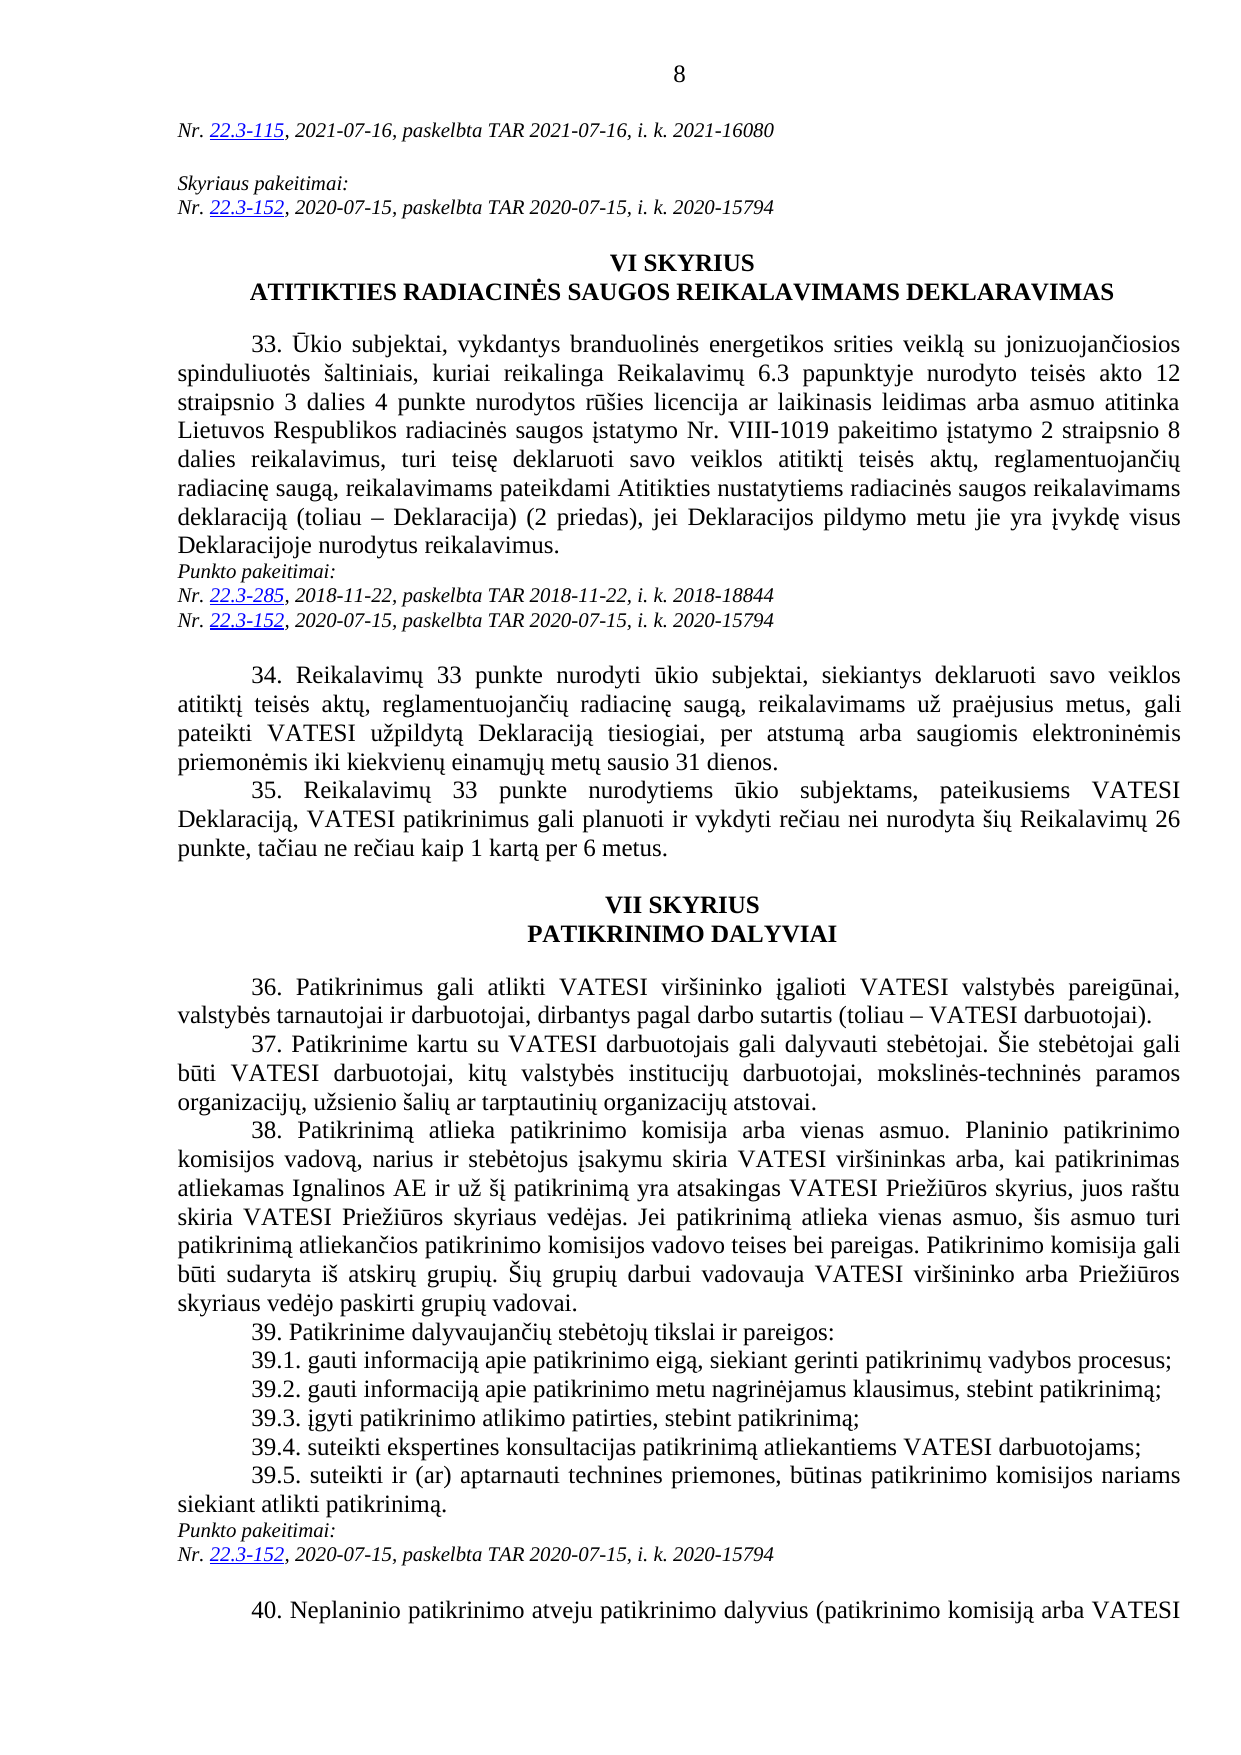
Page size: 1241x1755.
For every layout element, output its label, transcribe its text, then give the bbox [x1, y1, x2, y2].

text 39.5. suteikti ir (ar) aptarnauti technines priemones, būtinas patikrinimo komisijos nariams siekiant atlikti patikrinimą. [177, 1461, 1181, 1518]
text 37. Patikrinime kartu su VATESI darbuotojais gali dalyvauti stebėtojai. Šie stebėtojai gali būti VATESI darbuotojai, kitų valstybės institucijų darbuotojai, mokslinės-techninės paramos organizacijų, užsienio šalių ar tarptautinių organizacijų atstovai. [177, 1029, 1181, 1116]
text Nr. 22.3-152, 2020-07-15, paskelbta TAR 2020-07-15, i. k. 2020-15794 [177, 195, 1181, 219]
text Nr. 22.3-152, 2020-07-15, paskelbta TAR 2020-07-15, i. k. 2020-15794 [177, 607, 1181, 632]
text 40. Neplaninio patikrinimo atveju patikrinimo dalyvius (patikrinimo komisiją arba VATESI [177, 1595, 1181, 1624]
text Punkto pakeitimai: [177, 559, 1181, 583]
text 39.1. gauti informaciją apie patikrinimo eigą, siekiant gerinti patikrinimų vadybos procesus; [177, 1346, 1181, 1374]
text 38. Patikrinimą atlieka patikrinimo komisija arba vienas asmuo. Planinio patikrinimo komisijos vadovą, narius ir stebėtojus įsakymu skiria VATESI viršininkas arba, kai patikrinimas atliekamas Ignalinos AE ir už šį patikrinimą yra atsakingas VATESI Priežiūros skyrius, juos raštu skiria VATESI Priežiūros skyriaus vedėjas. Jei patikrinimą atlieka vienas asmuo, šis asmuo turi patikrinimą atliekančios patikrinimo komisijos vadovo teises bei pareigas. Patikrinimo komisija gali būti sudaryta iš atskirų grupių. Šių grupių darbui vadovauja VATESI viršininko arba Priežiūros skyriaus vedėjo paskirti grupių vadovai. [177, 1116, 1181, 1317]
text 34. Reikalavimų 33 punkte nurodyti ūkio subjektai, siekiantys deklaruoti savo veiklos atitiktį teisės aktų, reglamentuojančių radiacinę saugą, reikalavimams už praėjusius metus, gali pateikti VATESI užpildytą Deklaraciją tiesiogiai, per atstumą arba saugiomis elektroninėmis priemonėmis iki kiekvienų einamųjų metų sausio 31 dienos. [177, 660, 1181, 775]
text Punkto pakeitimai: [177, 1518, 1181, 1542]
text 35. Reikalavimų 33 punkte nurodytiems ūkio subjektams, pateikusiems VATESI Deklaraciją, VATESI patikrinimus gali planuoti ir vykdyti rečiau nei nurodyta šių Reikalavimų 26 punkte, tačiau ne rečiau kaip 1 kartą per 6 metus. [177, 775, 1181, 862]
text ATITIKTIES RADIACINĖS SAUGOS REIKALAVIMAMS DEKLARAVIMAS [177, 277, 1187, 305]
text Skyriaus pakeitimai: [177, 171, 1181, 195]
text 39.4. suteikti ekspertines konsultacijas patikrinimą atliekantiems VATESI darbuotojams; [177, 1432, 1181, 1461]
text Nr. 22.3-152, 2020-07-15, paskelbta TAR 2020-07-15, i. k. 2020-15794 [177, 1542, 1181, 1566]
text 33. Ūkio subjektai, vykdantys branduolinės energetikos srities veiklą su jonizuojančiosios spinduliuotės šaltiniais, kuriai reikalinga Reikalavimų 6.3 papunktyje nurodyto teisės akto 12 straipsnio 3 dalies 4 punkte nurodytos rūšies licencija ar laikinasis leidimas arba asmuo atitinka Lietuvos Respublikos radiacinės saugos įstatymo Nr. VIII-1019 pakeitimo įstatymo 2 straipsnio 8 dalies reikalavimus, turi teisę deklaruoti savo veiklos atitiktį teisės aktų, reglamentuojančių radiacinę saugą, reikalavimams pateikdami Atitikties nustatytiems radiacinės saugos reikalavimams deklaraciją (toliau – Deklaracija) (2 priedas), jei Deklaracijos pildymo metu jie yra įvykdę visus Deklaracijoje nurodytus reikalavimus. [177, 329, 1181, 559]
text VI SKYRIUS [177, 248, 1187, 277]
text PATIKRINIMO DALYVIAI [177, 919, 1187, 948]
text Nr. 22.3-285, 2018-11-22, paskelbta TAR 2018-11-22, i. k. 2018-18844 [177, 583, 1181, 607]
text 39.3. įgyti patikrinimo atlikimo patirties, stebint patikrinimą; [177, 1403, 1181, 1432]
text VII SKYRIUS [177, 890, 1187, 919]
text 39.2. gauti informaciją apie patikrinimo metu nagrinėjamus klausimus, stebint patikrinimą; [177, 1374, 1181, 1403]
text 36. Patikrinimus gali atlikti VATESI viršininko įgalioti VATESI valstybės pareigūnai, valstybės tarnautojai ir darbuotojai, dirbantys pagal darbo sutartis (toliau – VATESI darbuotojai). [177, 972, 1181, 1029]
text 39. Patikrinime dalyvaujančių stebėtojų tikslai ir pareigos: [177, 1317, 1181, 1346]
text Nr. 22.3-115, 2021-07-16, paskelbta TAR 2021-07-16, i. k. 2021-16080 [177, 118, 1181, 142]
